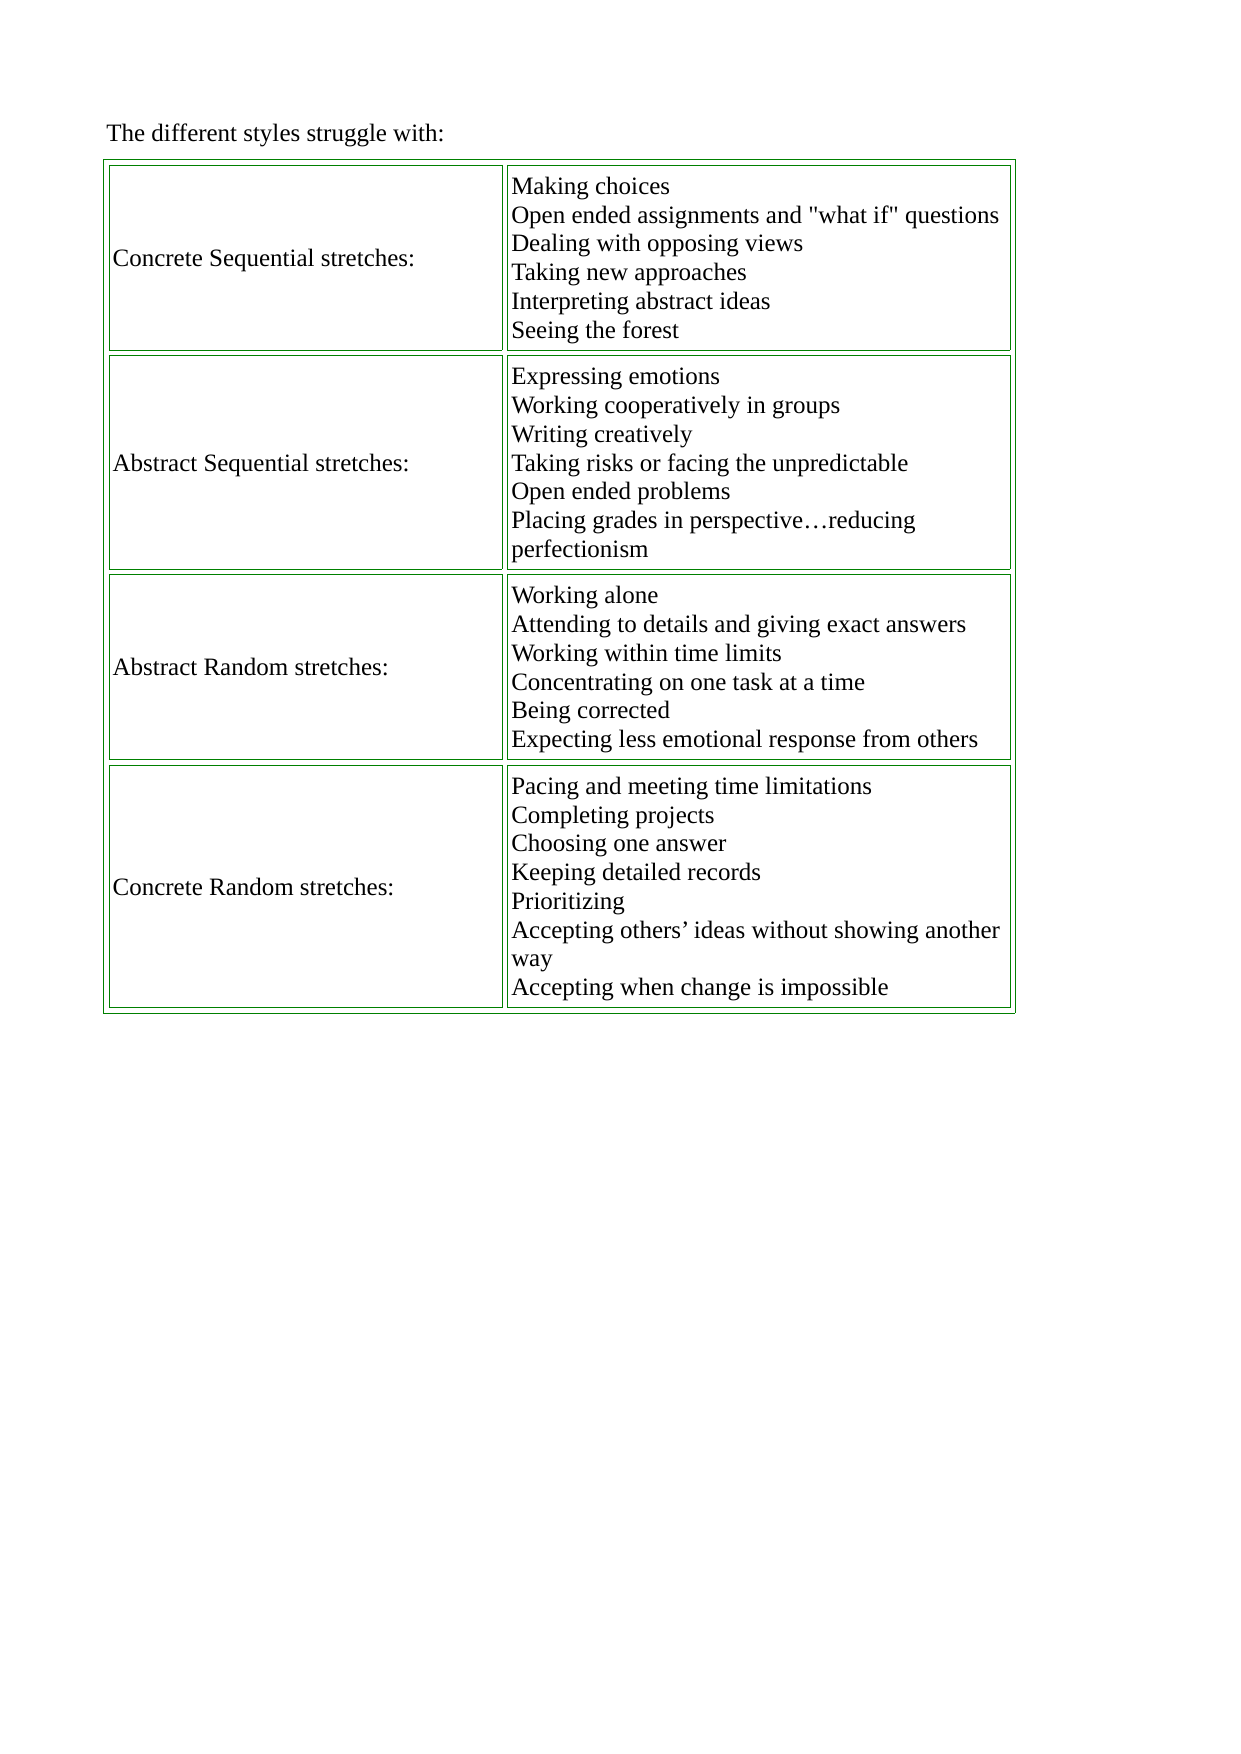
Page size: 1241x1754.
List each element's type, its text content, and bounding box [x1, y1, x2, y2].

table_cell Pacing and meeting time limitations Completing projects Choosing one answer Keeping detailed records Prioritizing Accepting others’ ideas without showing another way Accepting when change is impossible [505, 759, 1012, 1007]
table_cell Working alone Attending to details and giving exact answers Working within time limits Concentrating on one task at a time Being corrected Expecting less emotional response from others [505, 569, 1012, 759]
table_header Making choices Open ended assignments and "what if" questions Dealing with opposing views Taking new approaches Interpreting abstract ideas Seeing the forest [505, 160, 1012, 350]
text The different styles struggle with: [106, 118, 1122, 147]
table_cell Abstract Sequential stretches: [106, 350, 505, 569]
table_cell Abstract Random stretches: [106, 569, 505, 759]
table_cell Concrete Random stretches: [106, 759, 505, 1007]
table_header Concrete Sequential stretches: [106, 160, 505, 350]
table_cell Expressing emotions Working cooperatively in groups Writing creatively Taking risks or facing the unpredictable Open ended problems Placing grades in perspective…reducing perfectionism [505, 350, 1012, 569]
